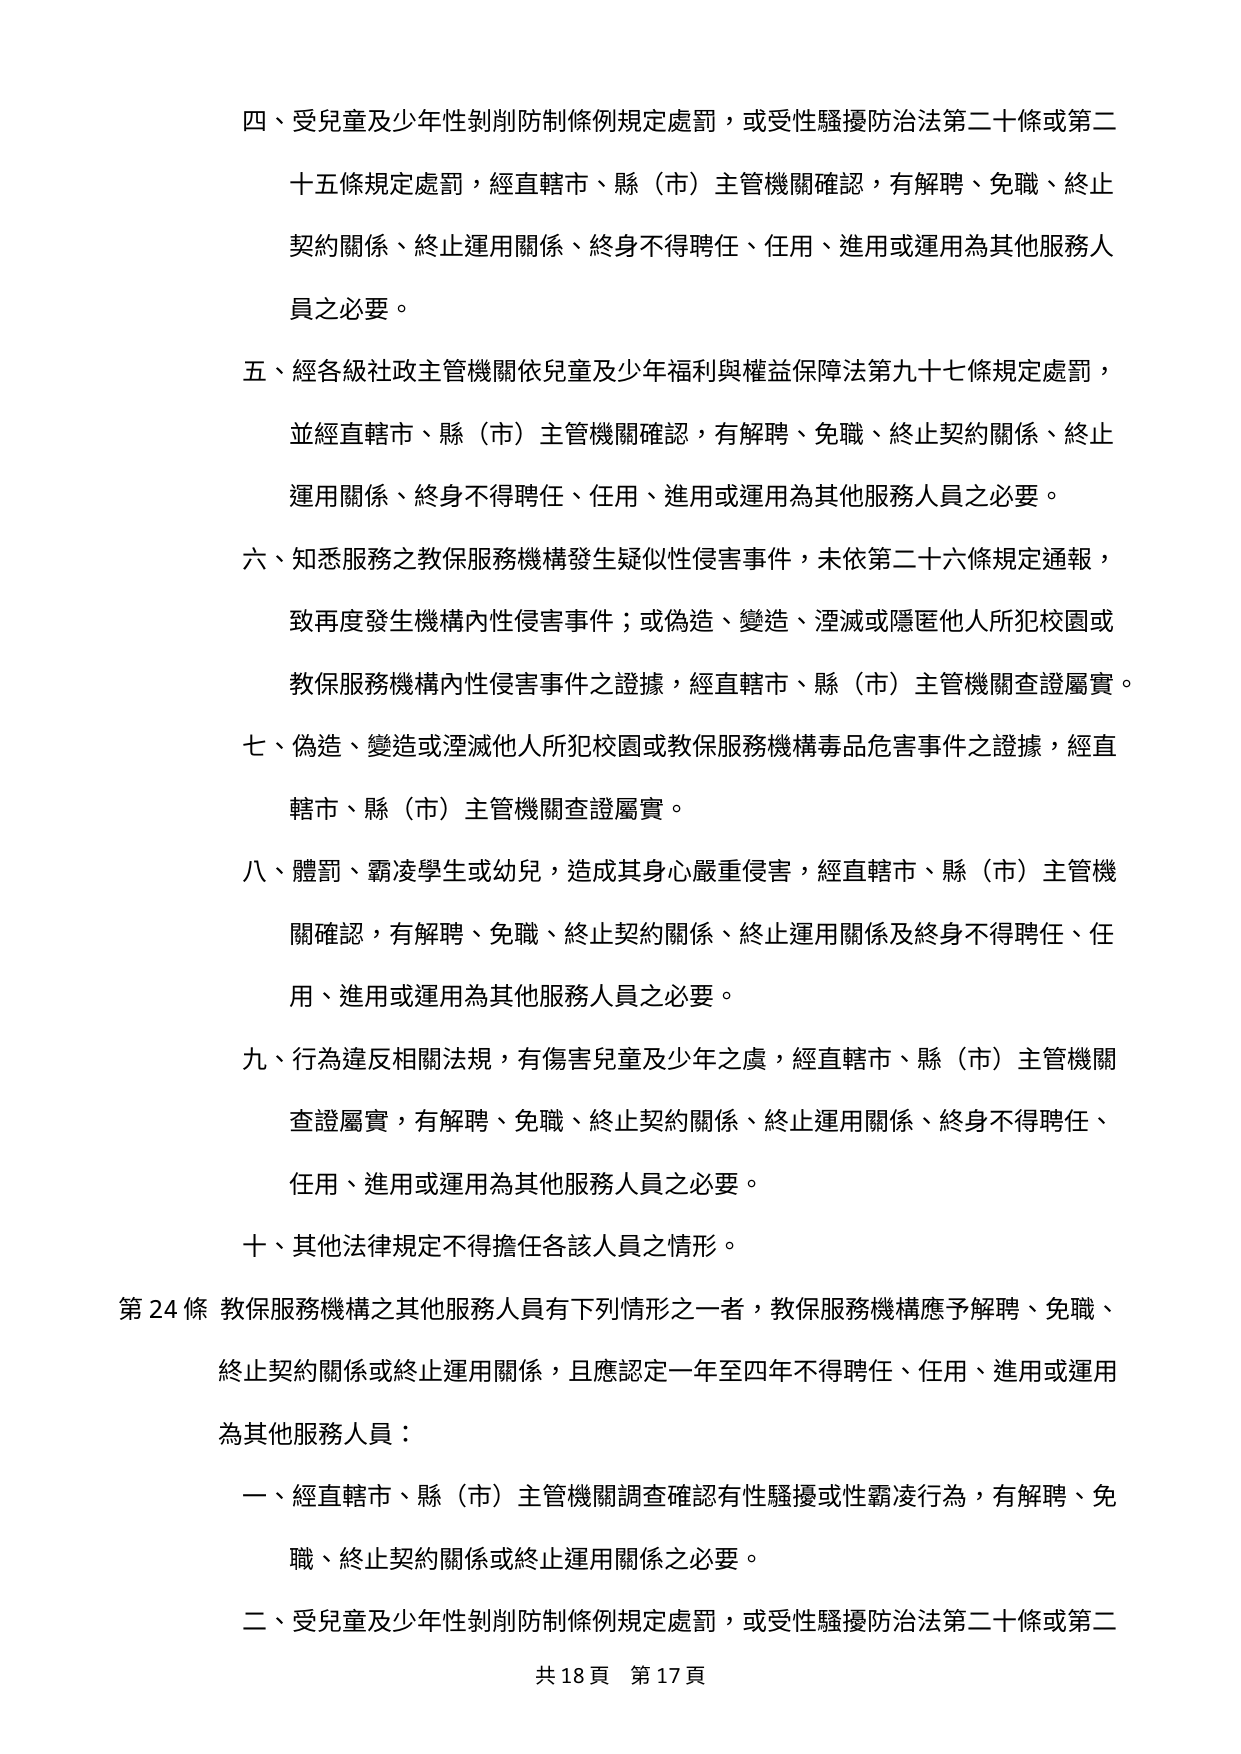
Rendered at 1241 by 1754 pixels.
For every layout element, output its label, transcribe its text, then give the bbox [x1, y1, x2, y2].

text 十、其他法律規定不得擔任各該人員之情形。 [242, 1203, 1122, 1266]
text 六、知悉服務之教保服務機構發生疑似性侵害事件，未依第二十六條規定通報，致再度發生機構內性侵害事件；或偽造、變造、湮滅或隱匿他人所犯校園或教保服務機構內性侵害事件之證據，經直轄市、縣（市）主管機關查證屬實。 [242, 516, 1122, 703]
text 五、經各級社政主管機關依兒童及少年福利與權益保障法第九十七條規定處罰，並經直轄市、縣（市）主管機關確認，有解聘、免職、終止契約關係、終止運用關係、終身不得聘任、任用、進用或運用為其他服務人員之必要。 [242, 328, 1122, 516]
text 七、偽造、變造或湮滅他人所犯校園或教保服務機構毒品危害事件之證據，經直轄市、縣（市）主管機關查證屬實。 [242, 703, 1122, 828]
text 九、行為違反相關法規，有傷害兒童及少年之虞，經直轄市、縣（市）主管機關查證屬實，有解聘、免職、終止契約關係、終止運用關係、終身不得聘任、任用、進用或運用為其他服務人員之必要。 [242, 1016, 1122, 1203]
text 四、受兒童及少年性剝削防制條例規定處罰，或受性騷擾防治法第二十條或第二十五條規定處罰，經直轄市、縣（市）主管機關確認，有解聘、免職、終止契約關係、終止運用關係、終身不得聘任、任用、進用或運用為其他服務人員之必要。 [242, 78, 1122, 328]
text 一、經直轄市、縣（市）主管機關調查確認有性騷擾或性霸凌行為，有解聘、免職、終止契約關係或終止運用關係之必要。 [242, 1453, 1122, 1578]
text 第24條 教保服務機構之其他服務人員有下列情形之一者，教保服務機構應予解聘、免職、終止契約關係或終止運用關係，且應認定一年至四年不得聘任、任用、進用或運用為其他服務人員： [118, 1266, 1122, 1453]
text 二、受兒童及少年性剝削防制條例規定處罰，或受性騷擾防治法第二十條或第二 [242, 1578, 1122, 1641]
text 八、體罰、霸凌學生或幼兒，造成其身心嚴重侵害，經直轄市、縣（市）主管機關確認，有解聘、免職、終止契約關係、終止運用關係及終身不得聘任、任用、進用或運用為其他服務人員之必要。 [242, 828, 1122, 1016]
